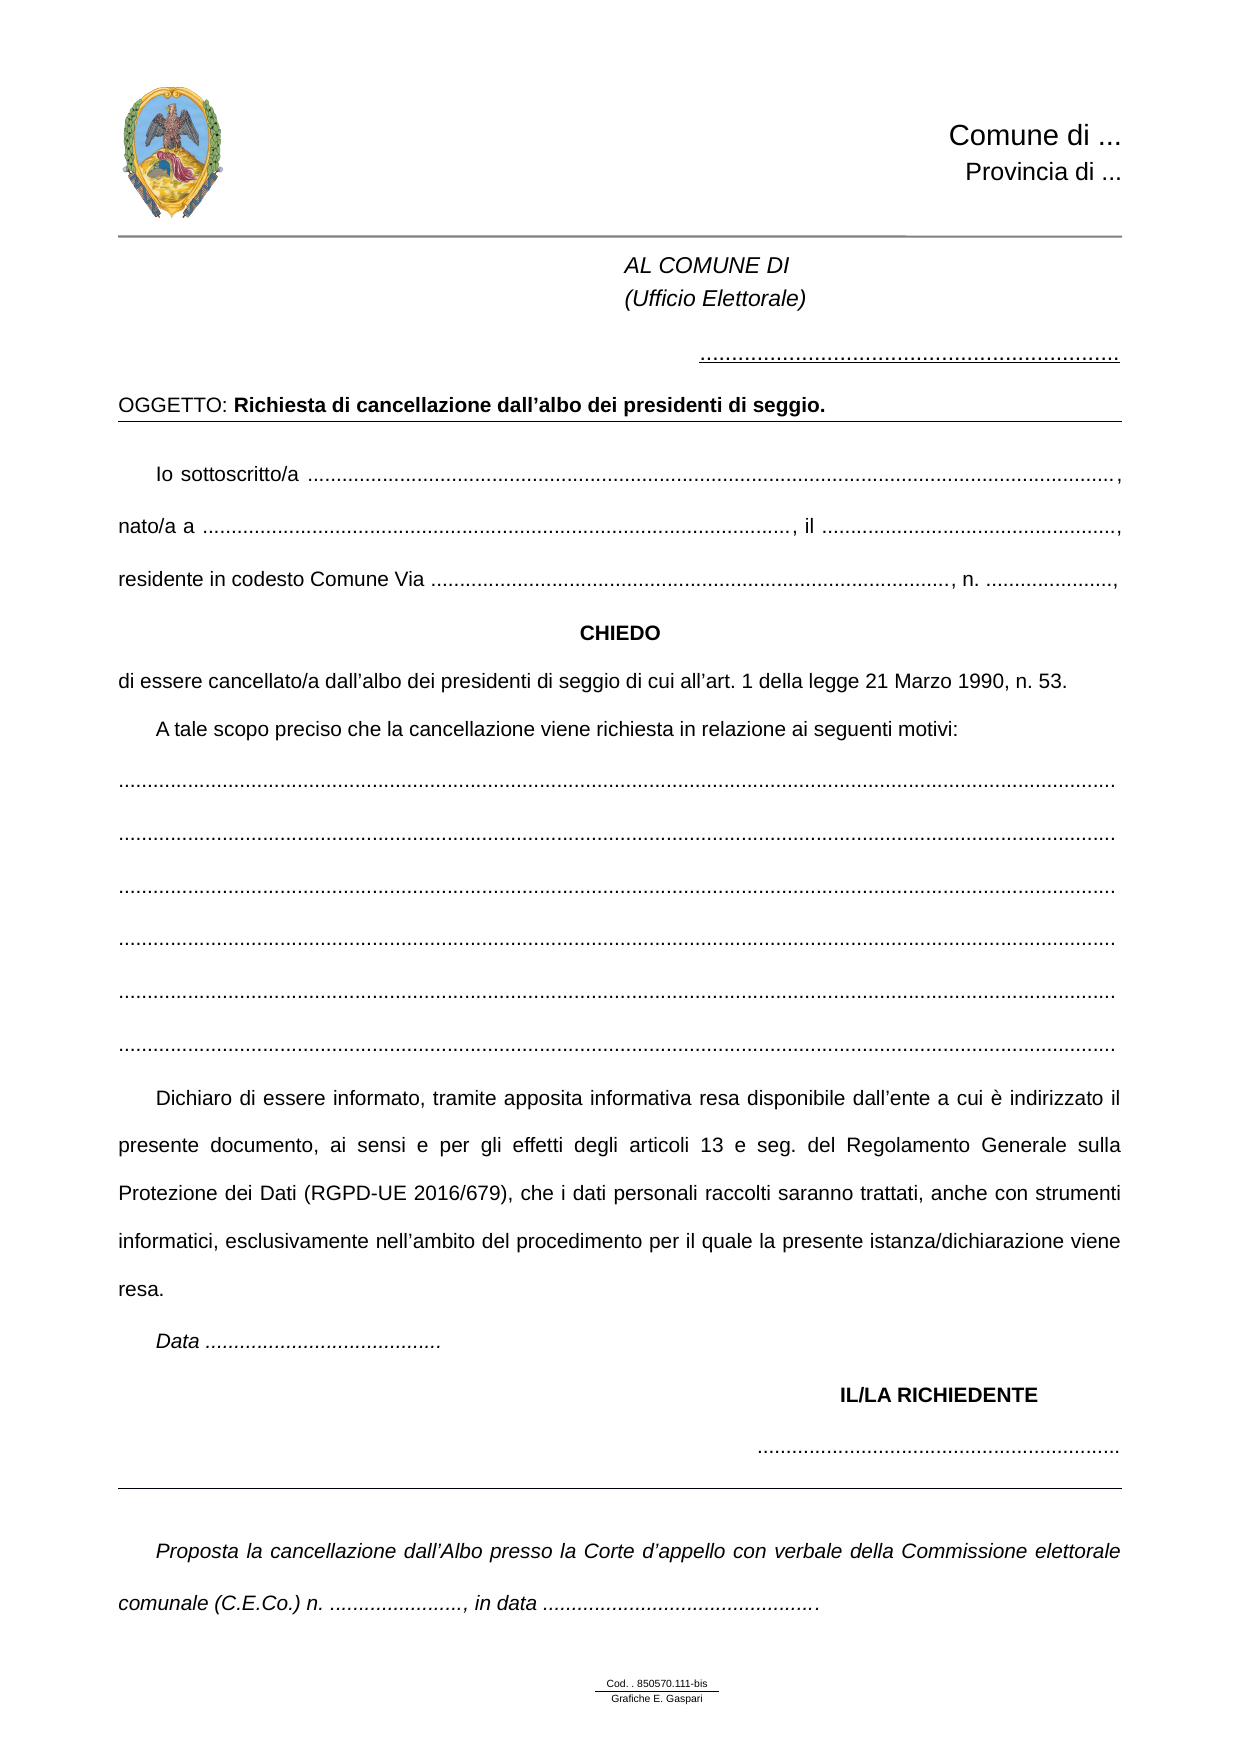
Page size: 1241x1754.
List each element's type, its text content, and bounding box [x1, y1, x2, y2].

text Comune di ... [224, 118, 1122, 152]
text Io sottoscritto/a ............................................................................................................................................, nato/a a ......................................................................................................, il ..................................................., residente in codesto Comune Via .........................................................................................., n. ......................, [118, 458, 1122, 592]
text ............................................................................................................................................................................. ............................................................................................................................................................................. ............................................................................................................................................................................. ............................................................................................................................................................................. ............................................................................................................................................................................. ............................................................................................................................................................................. [118, 764, 1122, 1057]
text di essere cancellato/a dall’albo dei presidenti di seggio di cui all’art. 1 della legge 21 Marzo 1990, n. 53. [118, 668, 1122, 692]
subtitle CHIEDO [118, 621, 1122, 644]
text .................................................................. [624, 337, 1122, 366]
text Provincia di ... [224, 157, 1122, 185]
subtitle IL/LA RICHIEDENTE [756, 1382, 1122, 1406]
text (Ufficio Elettorale) [624, 285, 1122, 311]
subtitle AL COMUNE DI [624, 252, 1122, 278]
text OGGETTO: Richiesta di cancellazione dall’albo dei presidenti di seggio. [118, 393, 1122, 421]
text Proposta la cancellazione dall’Albo presso la Corte d’appello con verbale della Commissione elettorale comunale (C.E.Co.) n. ......................., in data ................................................ [118, 1536, 1122, 1616]
text ............................................................... [756, 1430, 1122, 1459]
text Dichiaro di essere informato, tramite apposita informativa resa disponibile dall’ente a cui è indirizzato il presente documento, ai sensi e per gli effetti degli articoli 13 e seg. del Regolamento Generale sulla Protezione dei Dati (RGPD-UE 2016/679), che i dati personali raccolti saranno trattati, anche con strumenti informatici, esclusivamente nell’ambito del procedimento per il quale la presente istanza/dichiarazione viene resa. [118, 1085, 1122, 1301]
picture [122, 87, 224, 219]
text A tale scopo preciso che la cancellazione viene richiesta in relazione ai seguenti motivi: [118, 716, 1122, 740]
text Data ......................................... [118, 1325, 1122, 1354]
